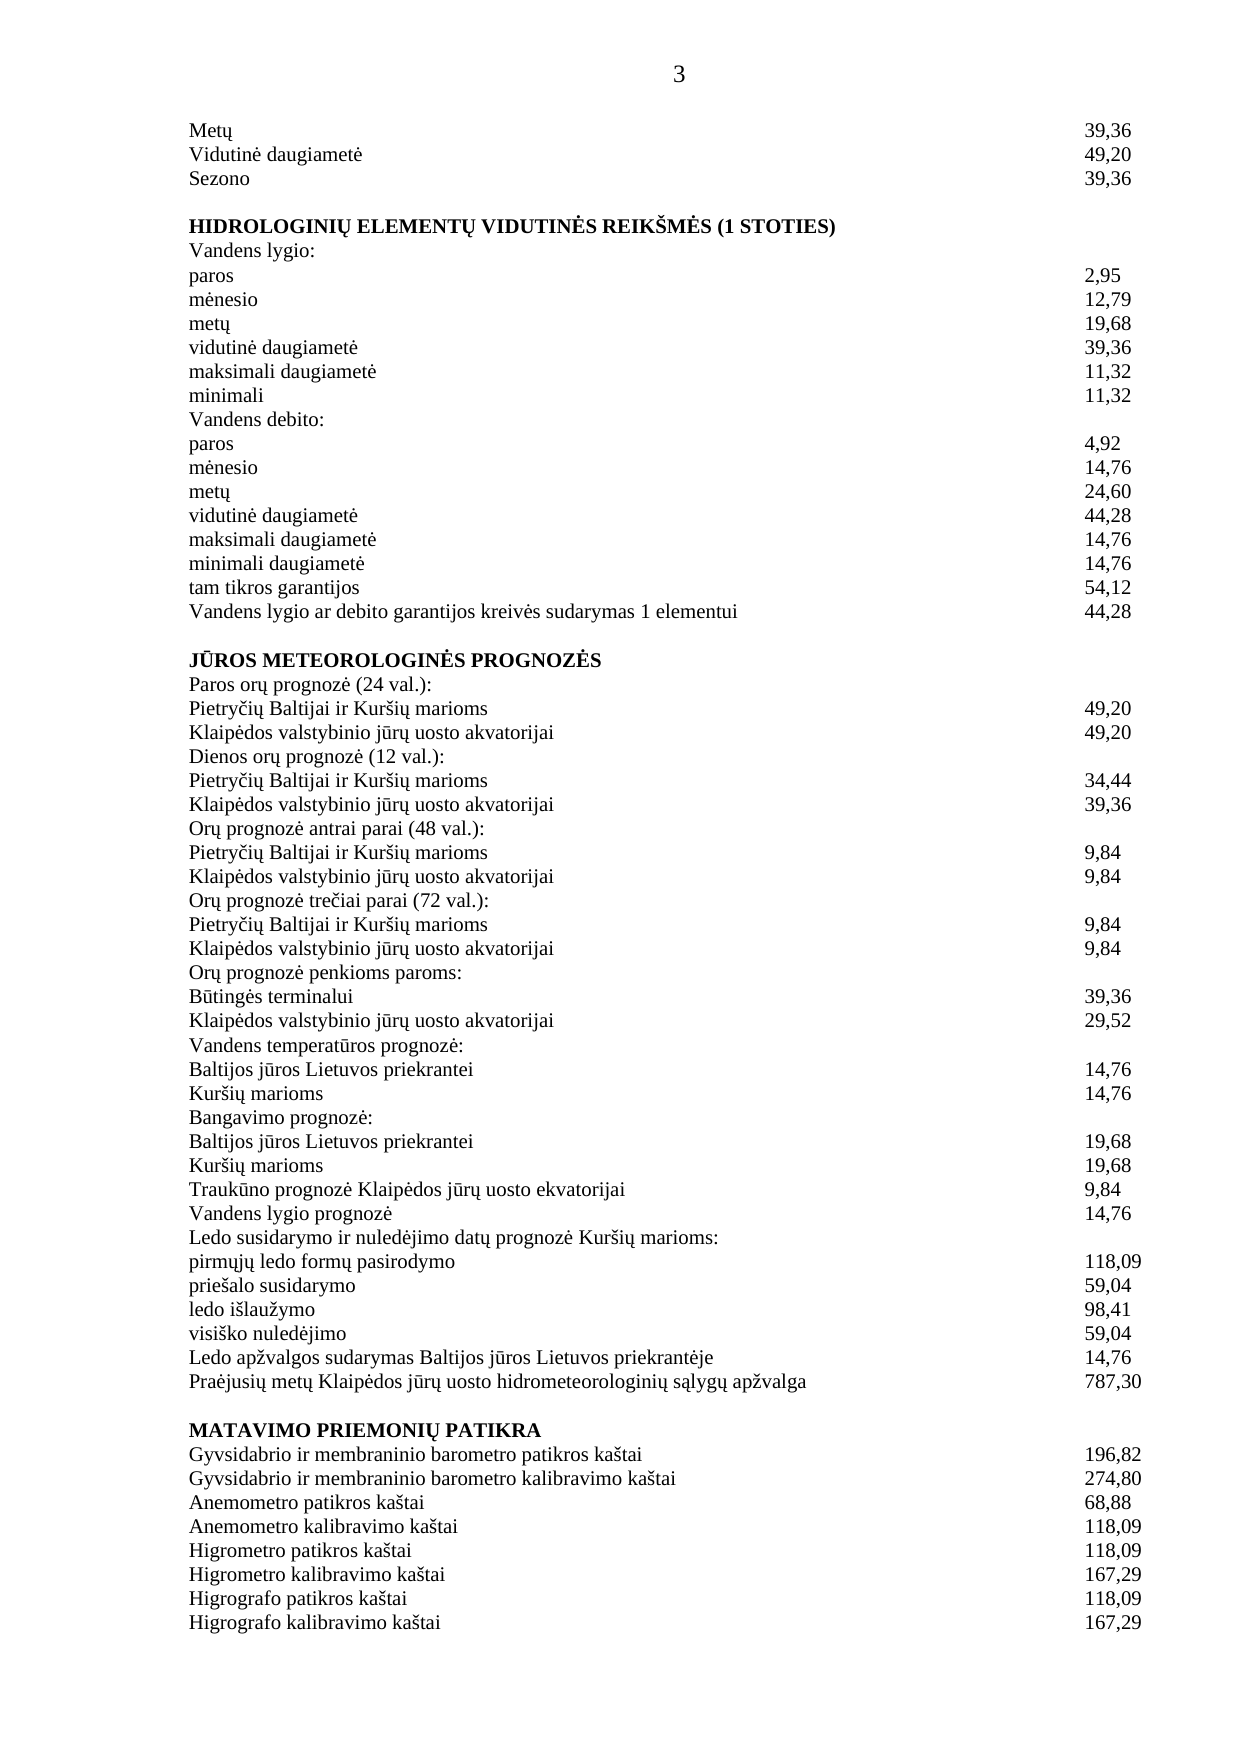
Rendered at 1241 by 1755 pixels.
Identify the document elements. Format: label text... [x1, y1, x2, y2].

table_cell Pietryčių Baltijai ir Kuršių marioms [177, 696, 1073, 720]
table_cell maksimali daugiametė [177, 527, 1073, 551]
table_cell 167,29 [1073, 1562, 1181, 1586]
table_cell priešalo susidarymo [177, 1273, 1073, 1297]
table_cell [1073, 648, 1181, 672]
table_cell 118,09 [1073, 1586, 1181, 1610]
table_cell minimali [177, 383, 1073, 407]
table_cell [177, 624, 1073, 647]
table_cell 118,09 [1073, 1249, 1181, 1273]
table_cell Pietryčių Baltijai ir Kuršių marioms [177, 840, 1073, 864]
table_cell 98,41 [1073, 1297, 1181, 1321]
table_cell Gyvsidabrio ir membraninio barometro patikros kaštai [177, 1442, 1073, 1466]
table_cell Ledo apžvalgos sudarymas Baltijos jūros Lietuvos priekrantėje [177, 1345, 1073, 1369]
table_cell HIDROLOGINIŲ ELEMENTŲ VIDUTINĖS REIKŠMĖS (1 STOTIES) [177, 214, 1073, 238]
table_cell Traukūno prognozė Klaipėdos jūrų uosto ekvatorijai [177, 1177, 1073, 1201]
table_cell minimali daugiametė [177, 551, 1073, 575]
table_cell 19,68 [1073, 1153, 1181, 1177]
table_cell Pietryčių Baltijai ir Kuršių marioms [177, 768, 1073, 792]
table_cell [1073, 744, 1181, 768]
table_cell Higrografo patikros kaštai [177, 1586, 1073, 1610]
table_cell Vandens debito: [177, 407, 1073, 431]
table_cell Anemometro patikros kaštai [177, 1490, 1073, 1514]
table_cell Vandens temperatūros prognozė: [177, 1033, 1073, 1057]
table_cell 118,09 [1073, 1538, 1181, 1562]
table_cell 49,20 [1073, 720, 1181, 744]
table_cell Baltijos jūros Lietuvos priekrantei [177, 1129, 1073, 1153]
table_cell paros [177, 431, 1073, 455]
table_cell 9,84 [1073, 912, 1181, 936]
table_cell 11,32 [1073, 383, 1181, 407]
table_cell 167,29 [1073, 1610, 1181, 1634]
table_cell Orų prognozė trečiai parai (72 val.): [177, 888, 1073, 912]
table_cell 68,88 [1073, 1490, 1181, 1514]
table_cell 4,92 [1073, 431, 1181, 455]
table_cell Gyvsidabrio ir membraninio barometro kalibravimo kaštai [177, 1466, 1073, 1490]
table_cell [1073, 239, 1181, 262]
table_cell 14,76 [1073, 1201, 1181, 1225]
table_cell Vandens lygio prognozė [177, 1201, 1073, 1225]
table_cell 29,52 [1073, 1009, 1181, 1032]
table_cell 14,76 [1073, 527, 1181, 551]
table_cell Kuršių marioms [177, 1081, 1073, 1105]
table_cell 14,76 [1073, 551, 1181, 575]
table_cell 9,84 [1073, 1177, 1181, 1201]
table_cell Vidutinė daugiametė [177, 142, 1073, 166]
table_cell Sezono [177, 166, 1073, 190]
table_cell 59,04 [1073, 1321, 1181, 1345]
table_cell 14,76 [1073, 1057, 1181, 1081]
table_cell Klaipėdos valstybinio jūrų uosto akvatorijai [177, 864, 1073, 888]
table_cell Praėjusių metų Klaipėdos jūrų uosto hidrometeorologinių sąlygų apžvalga [177, 1369, 1073, 1393]
table_cell 11,32 [1073, 359, 1181, 383]
table_cell Klaipėdos valstybinio jūrų uosto akvatorijai [177, 936, 1073, 960]
table_cell 274,80 [1073, 1466, 1181, 1490]
table_cell Anemometro kalibravimo kaštai [177, 1514, 1073, 1538]
table_cell 39,36 [1073, 166, 1181, 190]
table_cell [1073, 214, 1181, 238]
table_cell Higrometro patikros kaštai [177, 1538, 1073, 1562]
table_cell 44,28 [1073, 599, 1181, 623]
table_cell 59,04 [1073, 1273, 1181, 1297]
table_cell 9,84 [1073, 936, 1181, 960]
table_cell 44,28 [1073, 503, 1181, 527]
table_cell vidutinė daugiametė [177, 503, 1073, 527]
table_cell 2,95 [1073, 263, 1181, 287]
table_cell ledo išlaužymo [177, 1297, 1073, 1321]
table_cell 39,36 [1073, 118, 1181, 142]
table_cell vidutinė daugiametė [177, 335, 1073, 359]
table_cell Dienos orų prognozė (12 val.): [177, 744, 1073, 768]
table_cell 39,36 [1073, 792, 1181, 816]
table_cell 49,20 [1073, 142, 1181, 166]
table_cell 14,76 [1073, 1345, 1181, 1369]
table_cell Baltijos jūros Lietuvos priekrantei [177, 1057, 1073, 1081]
table_cell tam tikros garantijos [177, 575, 1073, 599]
table_cell 9,84 [1073, 864, 1181, 888]
table_cell 19,68 [1073, 311, 1181, 335]
table_cell maksimali daugiametė [177, 359, 1073, 383]
table_cell [1073, 816, 1181, 840]
table_cell 54,12 [1073, 575, 1181, 599]
table_cell Pietryčių Baltijai ir Kuršių marioms [177, 912, 1073, 936]
table_cell [1073, 1105, 1181, 1129]
table_cell 14,76 [1073, 455, 1181, 479]
table_cell [1073, 1225, 1181, 1249]
table_cell [1073, 672, 1181, 696]
table_cell [1073, 1394, 1181, 1417]
table_cell Kuršių marioms [177, 1153, 1073, 1177]
table_cell [177, 190, 1073, 214]
table_cell metų [177, 479, 1073, 503]
table_cell visiško nuledėjimo [177, 1321, 1073, 1345]
table_cell mėnesio [177, 287, 1073, 311]
table_cell Orų prognozė antrai parai (48 val.): [177, 816, 1073, 840]
table_cell [1073, 1033, 1181, 1057]
table_cell Klaipėdos valstybinio jūrų uosto akvatorijai [177, 720, 1073, 744]
table_cell 118,09 [1073, 1514, 1181, 1538]
table_cell mėnesio [177, 455, 1073, 479]
table_cell Paros orų prognozė (24 val.): [177, 672, 1073, 696]
table_cell paros [177, 263, 1073, 287]
table_cell 49,20 [1073, 696, 1181, 720]
table_cell Būtingės terminalui [177, 984, 1073, 1008]
table_cell 196,82 [1073, 1442, 1181, 1466]
table_cell 19,68 [1073, 1129, 1181, 1153]
table_cell pirmųjų ledo formų pasirodymo [177, 1249, 1073, 1273]
table_cell Vandens lygio: [177, 239, 1073, 262]
table_cell [1073, 190, 1181, 214]
table_cell Vandens lygio ar debito garantijos kreivės sudarymas 1 elementui [177, 599, 1073, 623]
table_cell Klaipėdos valstybinio jūrų uosto akvatorijai [177, 792, 1073, 816]
table_cell 24,60 [1073, 479, 1181, 503]
table_cell 14,76 [1073, 1081, 1181, 1105]
table_cell [1073, 624, 1181, 647]
table_cell Metų [177, 118, 1073, 142]
table_cell Higrometro kalibravimo kaštai [177, 1562, 1073, 1586]
table_cell 34,44 [1073, 768, 1181, 792]
table_cell [177, 1394, 1073, 1417]
table_cell 787,30 [1073, 1369, 1181, 1393]
table_cell [1073, 960, 1181, 984]
table_cell 39,36 [1073, 335, 1181, 359]
table_cell Orų prognozė penkioms paroms: [177, 960, 1073, 984]
table_cell [1073, 1418, 1181, 1442]
table_cell JŪROS METEOROLOGINĖS PROGNOZĖS [177, 648, 1073, 672]
table_cell 12,79 [1073, 287, 1181, 311]
table_cell MATAVIMO PRIEMONIŲ PATIKRA [177, 1418, 1073, 1442]
table_cell Klaipėdos valstybinio jūrų uosto akvatorijai [177, 1009, 1073, 1032]
table_cell [1073, 407, 1181, 431]
table_cell 9,84 [1073, 840, 1181, 864]
table_cell Ledo susidarymo ir nuledėjimo datų prognozė Kuršių marioms: [177, 1225, 1073, 1249]
table_cell Bangavimo prognozė: [177, 1105, 1073, 1129]
table_cell 39,36 [1073, 984, 1181, 1008]
table_cell Higrografo kalibravimo kaštai [177, 1610, 1073, 1634]
table_cell metų [177, 311, 1073, 335]
table_cell [1073, 888, 1181, 912]
